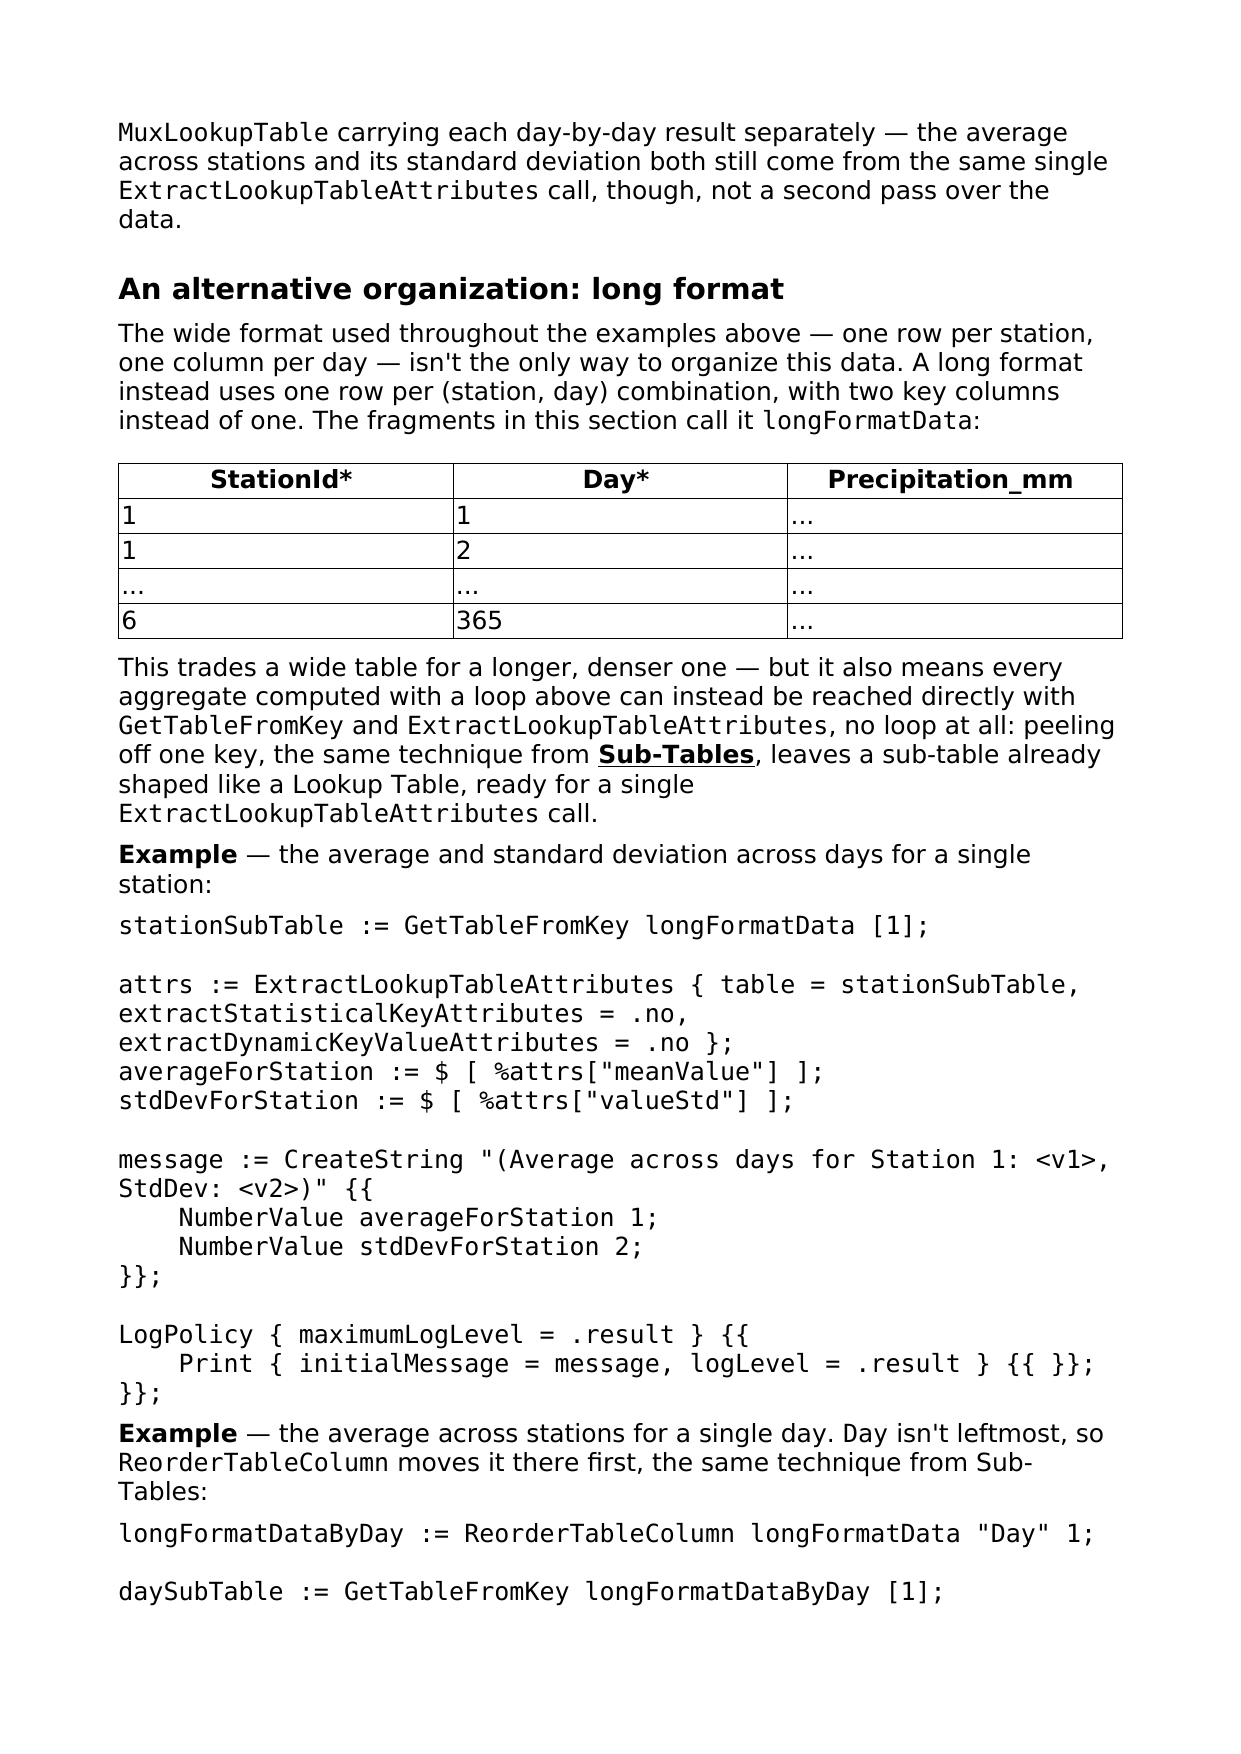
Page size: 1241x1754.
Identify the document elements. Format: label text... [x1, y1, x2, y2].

text longFormatDataByDay := ReorderTableColumn longFormatData "Day" 1; daySubTable := GetTableFromKey longFormatDataByDay [1]; [118, 1519, 1122, 1636]
table_cell 1 [454, 499, 787, 533]
text The wide format used throughout the examples above — one row per station, one column per day — isn't the only way to organize this data. A long format instead uses one row per (station, day) combination, with two key columns instead of one. The fragments in this section call it longFormatData: [118, 319, 1122, 435]
table_header StationId* [119, 464, 453, 498]
table_cell ... [788, 534, 1122, 568]
text Example — the average and standard deviation across days for a single station: [118, 841, 1122, 899]
text Example — the average across stations for a single day. Day isn't leftmost, so ReorderTableColumn moves it there first, the same technique from Sub-Tables: [118, 1419, 1122, 1507]
text This trades a wide table for a longer, denser one — but it also means every aggregate computed with a loop above can instead be reached directly with GetTableFromKey and ExtractLookupTableAttributes, no loop at all: peeling off one key, the same technique from Sub-Tables, leaves a sub-table already shaped like a Lookup Table, ready for a single ExtractLookupTableAttributes call. [118, 653, 1122, 828]
table_cell 6 [119, 604, 453, 638]
table_cell ... [788, 569, 1122, 603]
table_cell 2 [454, 534, 787, 568]
table_cell 1 [119, 534, 453, 568]
table_header Precipitation_mm [788, 464, 1122, 498]
table_cell ... [788, 604, 1122, 638]
table_header Day* [454, 464, 787, 498]
table_cell ... [119, 569, 453, 603]
table_cell ... [454, 569, 787, 603]
table_cell ... [788, 499, 1122, 533]
table_cell 1 [119, 499, 453, 533]
subtitle An alternative organization: long format [118, 272, 1122, 306]
table_cell 365 [454, 604, 787, 638]
text MuxLookupTable carrying each day-by-day result separately — the average across stations and its standard deviation both still come from the same single ExtractLookupTableAttributes call, though, not a second pass over the data. [118, 118, 1122, 235]
text stationSubTable := GetTableFromKey longFormatData [1]; attrs := ExtractLookupTableAttributes { table = stationSubTable, extractStatisticalKeyAttributes = .no, extractDynamicKeyValueAttributes = .no }; averageForStation := $ [ %attrs["meanValue"] ]; stdDevForStation := $ [ %attrs["valueStd"] ]; message := CreateString "(Average across days for Station 1: <v1>, StdDev: <v2>)" {{ NumberValue averageForStation 1; NumberValue stdDevForStation 2; }}; LogPolicy { maximumLogLevel = .result } {{ Print { initialMessage = message, logLevel = .result } {{ }}; }}; [118, 911, 1122, 1407]
